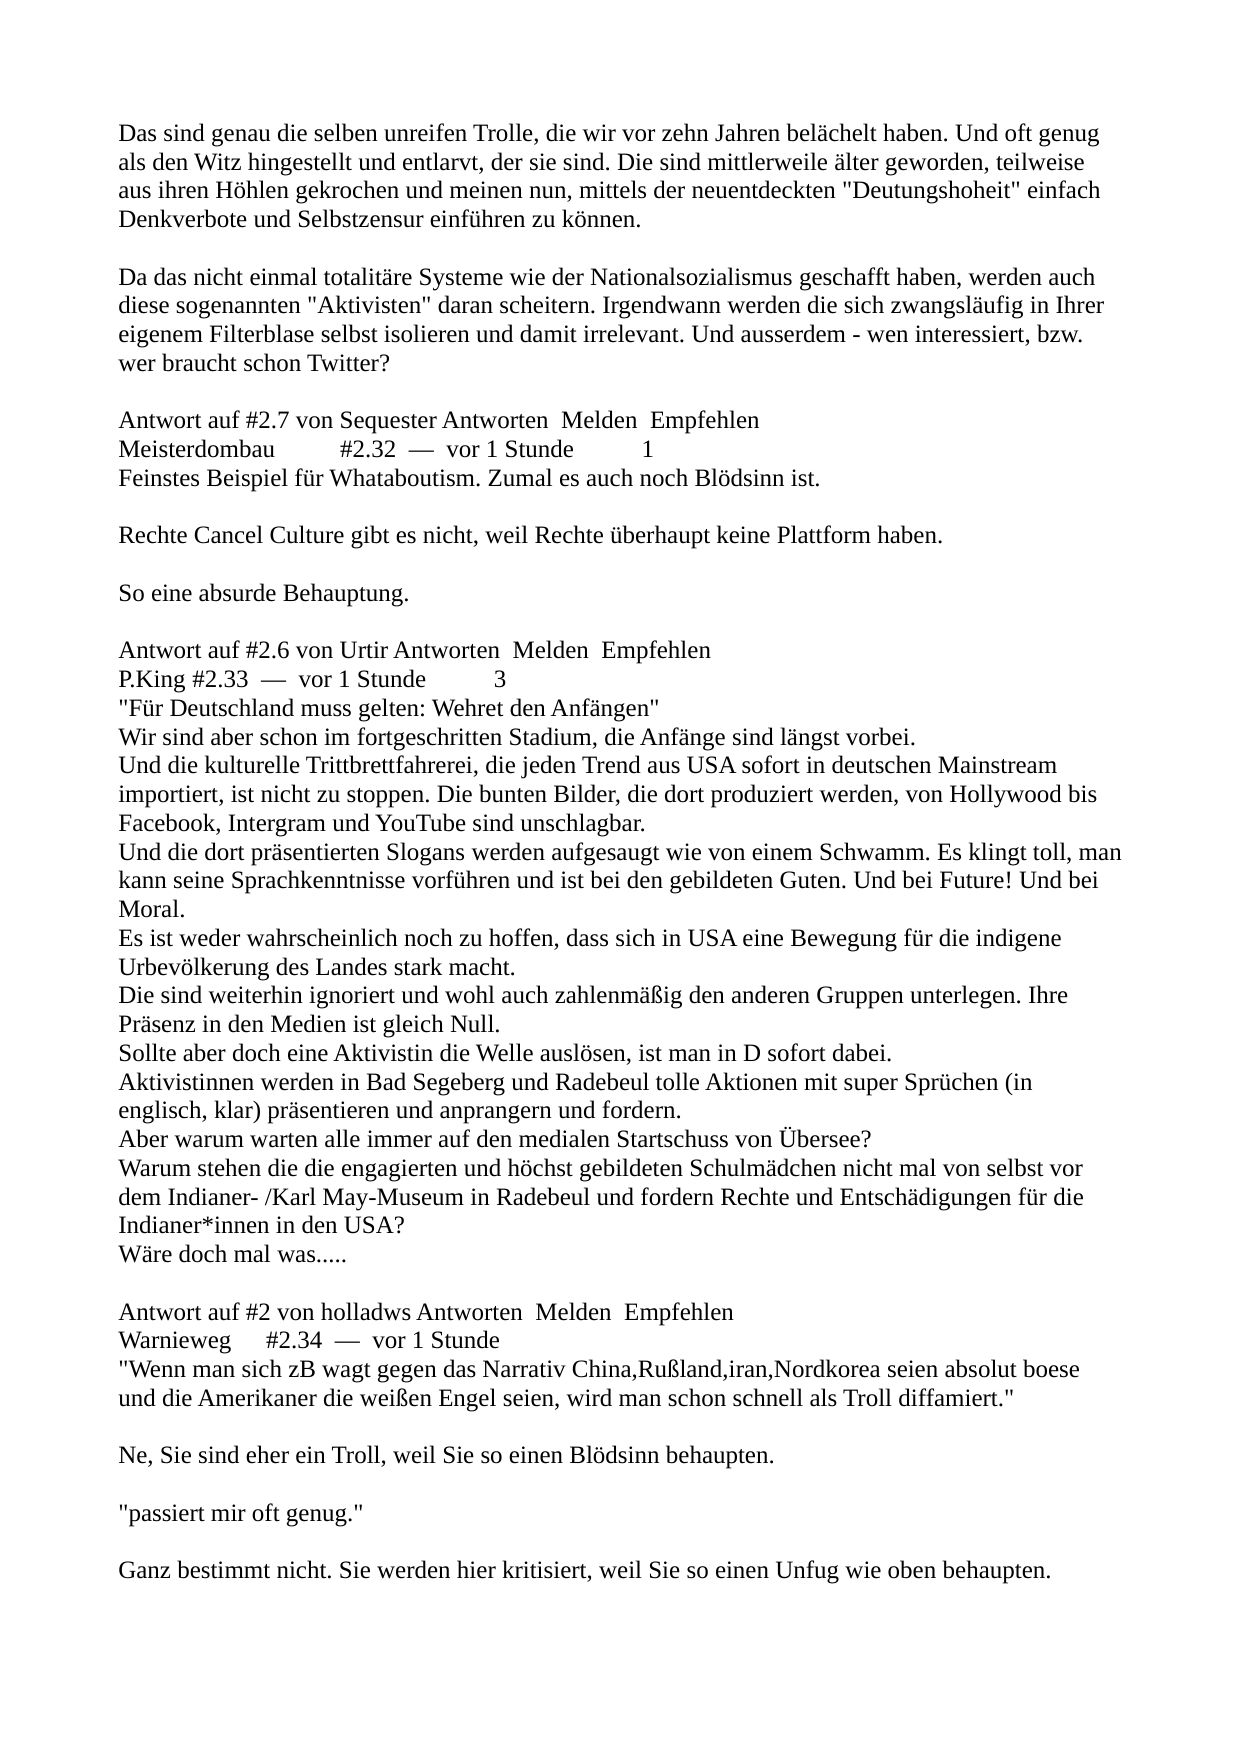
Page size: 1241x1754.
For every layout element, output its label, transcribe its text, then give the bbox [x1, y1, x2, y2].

text Und die dort präsentierten Slogans werden aufgesaugt wie von einem Schwamm. Es klingt toll, man kann seine Sprachkenntnisse vorführen und ist bei den gebildeten Guten. Und bei Future! Und bei Moral. [118, 837, 1122, 923]
text Aber warum warten alle immer auf den medialen Startschuss von Übersee? [118, 1124, 1122, 1153]
text P.King #2.33 — vor 1 Stunde 3 [118, 664, 1122, 693]
text Sollte aber doch eine Aktivistin die Welle auslösen, ist man in D sofort dabei. [118, 1038, 1122, 1067]
text Und die kulturelle Trittbrettfahrerei, die jeden Trend aus USA sofort in deutschen Mainstream importiert, ist nicht zu stoppen. Die bunten Bilder, die dort produziert werden, von Hollywood bis Facebook, Intergram und YouTube sind unschlagbar. [118, 751, 1122, 837]
text Aktivistinnen werden in Bad Segeberg und Radebeul tolle Aktionen mit super Sprüchen (in englisch, klar) präsentieren und anprangern und fordern. [118, 1067, 1122, 1124]
text Das sind genau die selben unreifen Trolle, die wir vor zehn Jahren belächelt haben. Und oft genug als den Witz hingestellt und entlarvt, der sie sind. Die sind mittlerweile älter geworden, teilweise aus ihren Höhlen gekrochen und meinen nun, mittels der neuentdeckten "Deutungshoheit" einfach Denkverbote und Selbstzensur einführen zu können. [118, 118, 1122, 233]
text Antwort auf #2 von holladws Antworten Melden Empfehlen [118, 1297, 1122, 1326]
text Meisterdombau #2.32 — vor 1 Stunde 1 [118, 434, 1122, 463]
text Antwort auf #2.6 von Urtir Antworten Melden Empfehlen [118, 636, 1122, 664]
text Feinstes Beispiel für Whataboutism. Zumal es auch noch Blödsinn ist. [118, 463, 1122, 492]
text "passiert mir oft genug." [118, 1498, 1122, 1527]
text Die sind weiterhin ignoriert und wohl auch zahlenmäßig den anderen Gruppen unterlegen. Ihre Präsenz in den Medien ist gleich Null. [118, 981, 1122, 1038]
text Da das nicht einmal totalitäre Systeme wie der Nationalsozialismus geschafft haben, werden auch diese sogenannten "Aktivisten" daran scheitern. Irgendwann werden die sich zwangsläufig in Ihrer eigenem Filterblase selbst isolieren und damit irrelevant. Und ausserdem - wen interessiert, bzw. wer braucht schon Twitter? [118, 262, 1122, 377]
text Ne, Sie sind eher ein Troll, weil Sie so einen Blödsinn behaupten. [118, 1441, 1122, 1469]
text Es ist weder wahrscheinlich noch zu hoffen, dass sich in USA eine Bewegung für die indigene Urbevölkerung des Landes stark macht. [118, 923, 1122, 981]
text Antwort auf #2.7 von Sequester Antworten Melden Empfehlen [118, 406, 1122, 434]
text Rechte Cancel Culture gibt es nicht, weil Rechte überhaupt keine Plattform haben. [118, 521, 1122, 549]
text "Für Deutschland muss gelten: Wehret den Anfängen" [118, 693, 1122, 722]
text Ganz bestimmt nicht. Sie werden hier kritisiert, weil Sie so einen Unfug wie oben behaupten. [118, 1556, 1122, 1584]
text So eine absurde Behauptung. [118, 578, 1122, 607]
text Wäre doch mal was..... [118, 1239, 1122, 1268]
text Warnieweg #2.34 — vor 1 Stunde [118, 1326, 1122, 1354]
text Warum stehen die die engagierten und höchst gebildeten Schulmädchen nicht mal von selbst vor dem Indianer- /Karl May-Museum in Radebeul und fordern Rechte und Entschädigungen für die Indianer*innen in den USA? [118, 1153, 1122, 1239]
text Wir sind aber schon im fortgeschritten Stadium, die Anfänge sind längst vorbei. [118, 722, 1122, 751]
text "Wenn man sich zB wagt gegen das Narrativ China,Rußland,iran,Nordkorea seien absolut boese und die Amerikaner die weißen Engel seien, wird man schon schnell als Troll diffamiert." [118, 1354, 1122, 1412]
